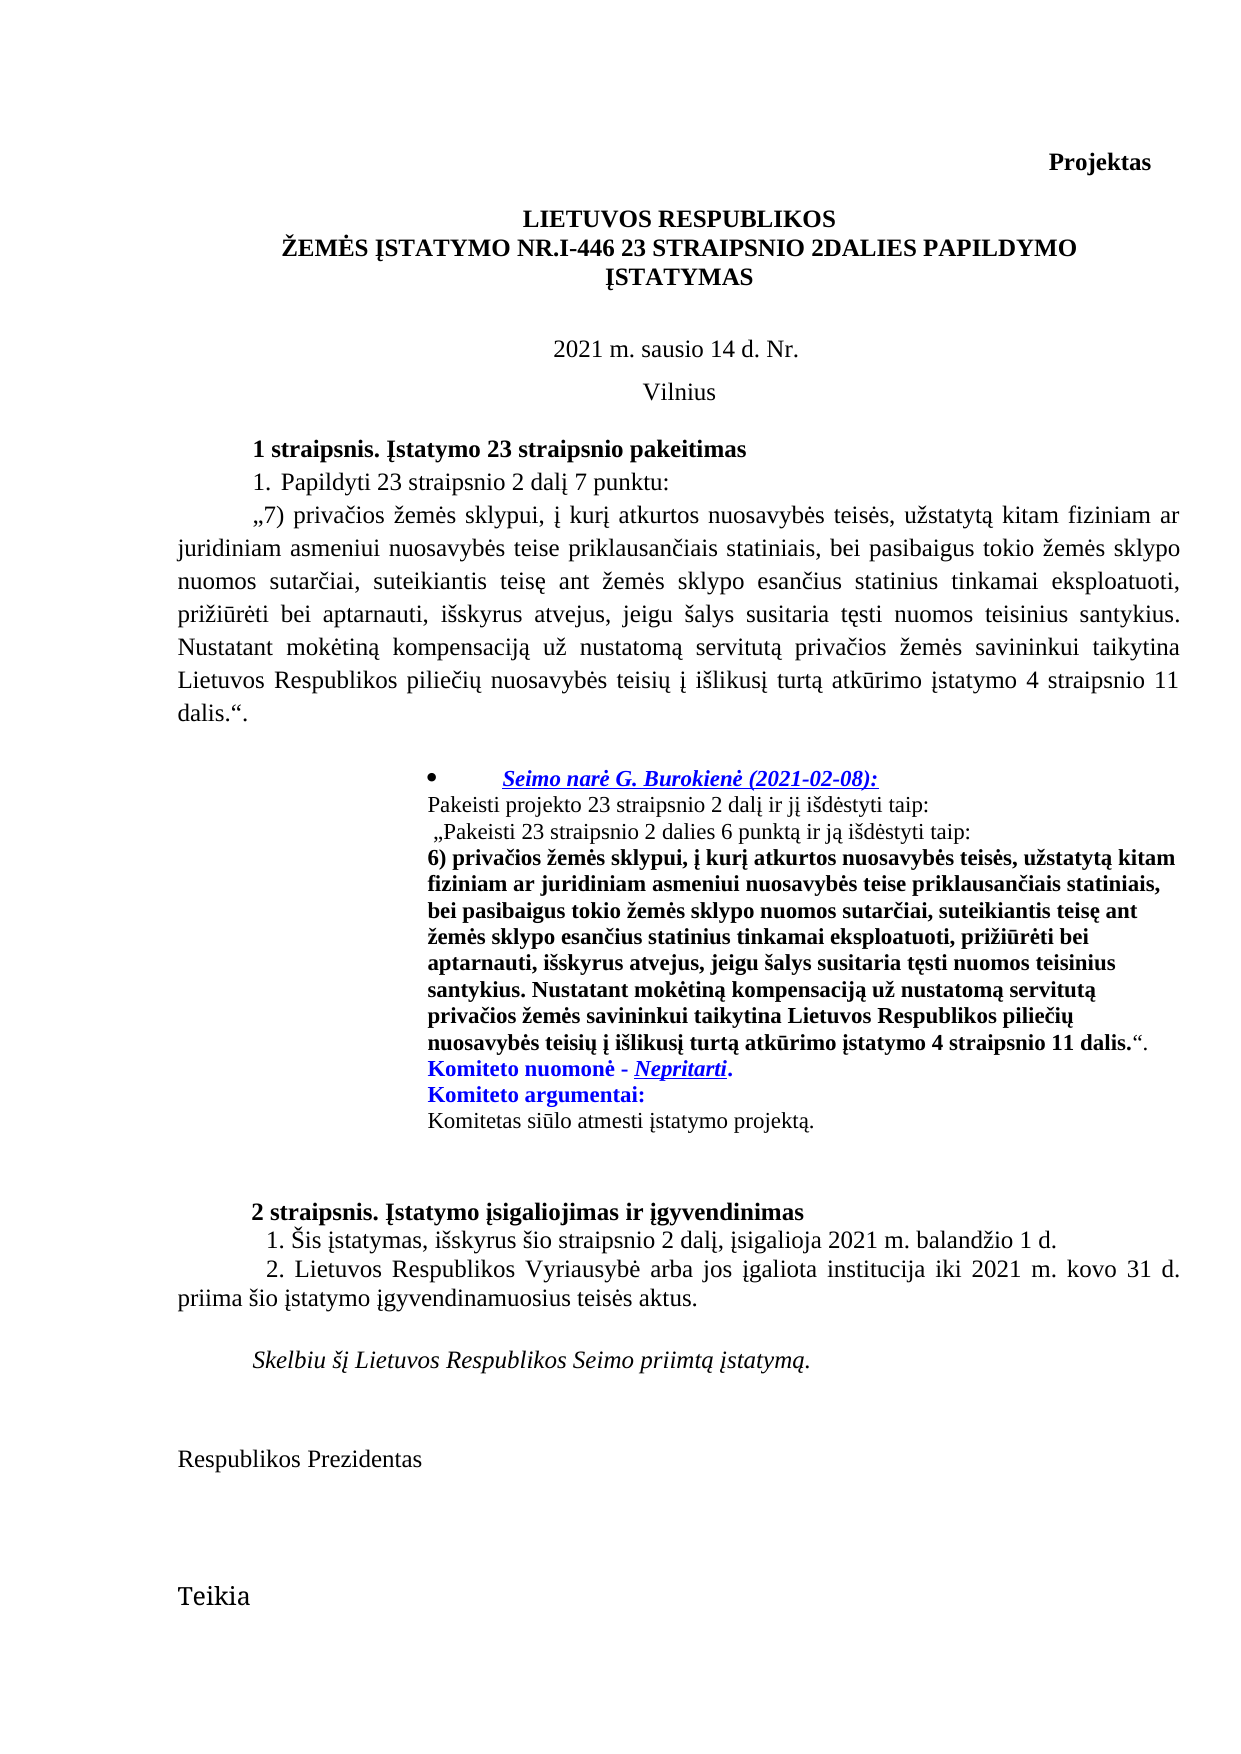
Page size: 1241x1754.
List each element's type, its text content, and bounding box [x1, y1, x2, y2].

text Skelbiu šį Lietuvos Respublikos Seimo priimtą įstatymą. [177, 1345, 1181, 1373]
text „Pakeisti 23 straipsnio 2 dalies 6 punktą ir ją išdėstyti taip: [427, 818, 1181, 844]
text ĮSTATYMAS [177, 262, 1181, 291]
text 1. Šis įstatymas, išskyrus šio straipsnio 2 dalį, įsigalioja 2021 m. balandžio 1 d. [177, 1226, 1181, 1254]
text Komiteto nuomonė - Nepritarti. [427, 1055, 1181, 1081]
text Teikia [177, 1579, 1181, 1613]
text Projektas [177, 147, 1181, 176]
text Respublikos Prezidentas [177, 1444, 1181, 1473]
text Vilnius [177, 377, 1181, 406]
text 1 straipsnis. Įstatymo 23 straipsnio pakeitimas [177, 434, 1181, 463]
text Pakeisti projekto 23 straipsnio 2 dalį ir jį išdėstyti taip: [427, 791, 1181, 818]
text Komitetas siūlo atmesti įstatymo projektą. [427, 1108, 1181, 1134]
text ŽEMĖS ĮSTATYMO NR.I-446 23 STRAIPSNIO 2DALIES PAPILDYMO [177, 233, 1181, 262]
text 2 straipsnis. Įstatymo įsigaliojimas ir įgyvendinimas [177, 1197, 1181, 1226]
text 6) privačios žemės sklypui, į kurį atkurtos nuosavybės teisės, užstatytą kitam fiziniam ar juridiniam asmeniui nuosavybės teise priklausančiais statiniais, bei pasibaigus tokio žemės sklypo nuomos sutarčiai, suteikiantis teisę ant žemės sklypo esančius statinius tinkamai eksploatuoti, prižiūrėti bei aptarnauti, išskyrus atvejus, jeigu šalys susitaria tęsti nuomos teisinius santykius. Nustatant mokėtiną kompensaciją už nustatomą servitutą privačios žemės savininkui taikytina Lietuvos Respublikos piliečių nuosavybės teisių į išlikusį turtą atkūrimo įstatymo 4 straipsnio 11 dalis.“. [427, 844, 1181, 1055]
text Komiteto argumentai: [427, 1081, 1181, 1108]
text LIETUVOS RESPUBLIKOS [177, 204, 1181, 233]
text 2021 m. sausio 14 d. Nr. [177, 334, 1181, 362]
text 1. Papildyti 23 straipsnio 2 dalį 7 punktu: [252, 467, 1181, 496]
text 2. Lietuvos Respublikos Vyriausybė arba jos įgaliota institucija iki 2021 m. kovo 31 d. priima šio įstatymo įgyvendinamuosius teisės aktus. [177, 1254, 1181, 1312]
text „7) privačios žemės sklypui, į kurį atkurtos nuosavybės teisės, užstatytą kitam fiziniam ar juridiniam asmeniui nuosavybės teise priklausančiais statiniais, bei pasibaigus tokio žemės sklypo nuomos sutarčiai, suteikiantis teisę ant žemės sklypo esančius statinius tinkamai eksploatuoti, prižiūrėti bei aptarnauti, išskyrus atvejus, jeigu šalys susitaria tęsti nuomos teisinius santykius. Nustatant mokėtiną kompensaciją už nustatomą servitutą privačios žemės savininkui taikytina Lietuvos Respublikos piliečių nuosavybės teisių į išlikusį turtą atkūrimo įstatymo 4 straipsnio 11 dalis.“. [177, 500, 1181, 727]
list Seimo narė G. Burokienė (2021-02-08): [427, 764, 1181, 791]
